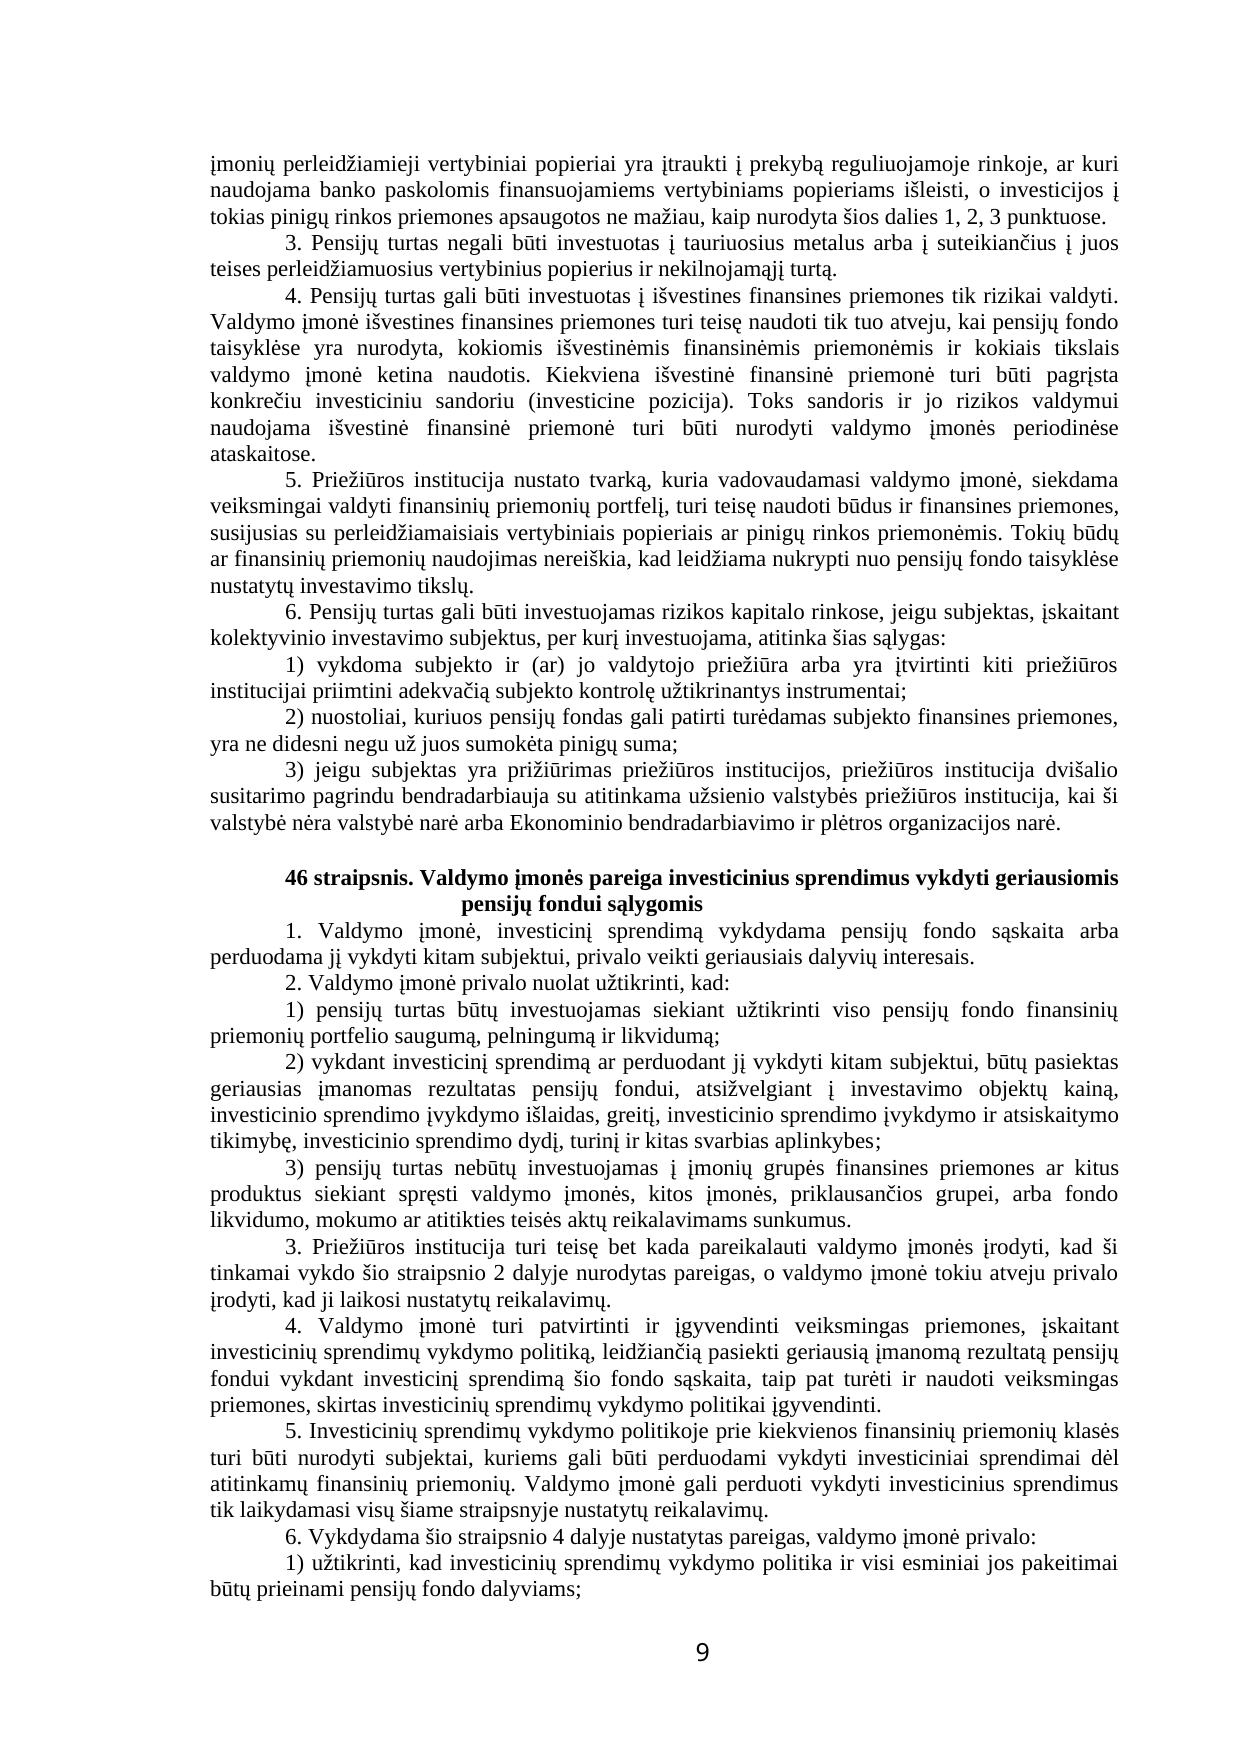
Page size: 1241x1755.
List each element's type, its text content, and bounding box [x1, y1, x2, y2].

text 1) užtikrinti, kad investicinių sprendimų vykdymo politika ir visi esminiai jos pakeitimai būtų prieinami pensijų fondo dalyviams; [210, 1549, 1120, 1602]
text 1. Valdymo įmonė, investicinį sprendimą vykdydama pensijų fondo sąskaita arba perduodama jį vykdyti kitam subjektui, privalo veikti geriausiais dalyvių interesais. [210, 917, 1120, 969]
text 6. Vykdydama šio straipsnio 4 dalyje nustatytas pareigas, valdymo įmonė privalo: [210, 1523, 1120, 1549]
text 2) nuostoliai, kuriuos pensijų fondas gali patirti turėdamas subjekto finansines priemones, yra ne didesni negu už juos sumokėta pinigų suma; [210, 703, 1120, 756]
text 5. Priežiūros institucija nustato tvarką, kuria vadovaudamasi valdymo įmonė, siekdama veiksmingai valdyti finansinių priemonių portfelį, turi teisę naudoti būdus ir finansines priemones, susijusias su perleidžiamaisiais vertybiniais popieriais ar pinigų rinkos priemonėmis. Tokių būdų ar finansinių priemonių naudojimas nereiškia, kad leidžiama nukrypti nuo pensijų fondo taisyklėse nustatytų investavimo tikslų. [210, 466, 1120, 598]
text įmonių perleidžiamieji vertybiniai popieriai yra įtraukti į prekybą reguliuojamoje rinkoje, ar kuri naudojama banko paskolomis finansuojamiems vertybiniams popieriams išleisti, o investicijos į tokias pinigų rinkos priemones apsaugotos ne mažiau, kaip nurodyta šios dalies 1, 2, 3 punktuose. [210, 150, 1120, 229]
text 3) jeigu subjektas yra prižiūrimas priežiūros institucijos, priežiūros institucija dvišalio susitarimo pagrindu bendradarbiauja su atitinkama užsienio valstybės priežiūros institucija, kai ši valstybė nėra valstybė narė arba Ekonominio bendradarbiavimo ir plėtros organizacijos narė. [210, 756, 1120, 835]
text 3. Pensijų turtas negali būti investuotas į tauriuosius metalus arba į suteikiančius į juos teises perleidžiamuosius vertybinius popierius ir nekilnojamąjį turtą. [210, 229, 1120, 282]
text 3) pensijų turtas nebūtų investuojamas į įmonių grupės finansines priemones ar kitus produktus siekiant spręsti valdymo įmonės, kitos įmonės, priklausančios grupei, arba fondo likvidumo, mokumo ar atitikties teisės aktų reikalavimams sunkumus. [210, 1154, 1120, 1233]
text 4. Pensijų turtas gali būti investuotas į išvestines finansines priemones tik rizikai valdyti. Valdymo įmonė išvestines finansines priemones turi teisę naudoti tik tuo atveju, kai pensijų fondo taisyklėse yra nurodyta, kokiomis išvestinėmis finansinėmis priemonėmis ir kokiais tikslais valdymo įmonė ketina naudotis. Kiekviena išvestinė finansinė priemonė turi būti pagrįsta konkrečiu investiciniu sandoriu (investicine pozicija). Toks sandoris ir jo rizikos valdymui naudojama išvestinė finansinė priemonė turi būti nurodyti valdymo įmonės periodinėse ataskaitose. [210, 282, 1120, 466]
text 46 straipsnis. Valdymo įmonės pareiga investicinius sprendimus vykdyti geriausiomis pensijų fondui sąlygomis [285, 864, 1120, 917]
text 1) vykdoma subjekto ir (ar) jo valdytojo priežiūra arba yra įtvirtinti kiti priežiūros institucijai priimtini adekvačią subjekto kontrolę užtikrinantys instrumentai; [210, 651, 1120, 703]
text 4. Valdymo įmonė turi patvirtinti ir įgyvendinti veiksmingas priemones, įskaitant investicinių sprendimų vykdymo politiką, leidžiančią pasiekti geriausią įmanomą rezultatą pensijų fondui vykdant investicinį sprendimą šio fondo sąskaita, taip pat turėti ir naudoti veiksmingas priemones, skirtas investicinių sprendimų vykdymo politikai įgyvendinti. [210, 1312, 1120, 1417]
text 2. Valdymo įmonė privalo nuolat užtikrinti, kad: [210, 969, 1120, 996]
text 2) vykdant investicinį sprendimą ar perduodant jį vykdyti kitam subjektui, būtų pasiektas geriausias įmanomas rezultatas pensijų fondui, atsižvelgiant į investavimo objektų kainą, investicinio sprendimo įvykdymo išlaidas, greitį, investicinio sprendimo įvykdymo ir atsiskaitymo tikimybę, investicinio sprendimo dydį, turinį ir kitas svarbias aplinkybes; [210, 1048, 1120, 1154]
text 5. Investicinių sprendimų vykdymo politikoje prie kiekvienos finansinių priemonių klasės turi būti nurodyti subjektai, kuriems gali būti perduodami vykdyti investiciniai sprendimai dėl atitinkamų finansinių priemonių. Valdymo įmonė gali perduoti vykdyti investicinius sprendimus tik laikydamasi visų šiame straipsnyje nustatytų reikalavimų. [210, 1417, 1120, 1523]
text 6. Pensijų turtas gali būti investuojamas rizikos kapitalo rinkose, jeigu subjektas, įskaitant kolektyvinio investavimo subjektus, per kurį investuojama, atitinka šias sąlygas: [210, 598, 1120, 651]
text 1) pensijų turtas būtų investuojamas siekiant užtikrinti viso pensijų fondo finansinių priemonių portfelio saugumą, pelningumą ir likvidumą; [210, 996, 1120, 1048]
text 3. Priežiūros institucija turi teisę bet kada pareikalauti valdymo įmonės įrodyti, kad ši tinkamai vykdo šio straipsnio 2 dalyje nurodytas pareigas, o valdymo įmonė tokiu atveju privalo įrodyti, kad ji laikosi nustatytų reikalavimų. [210, 1233, 1120, 1312]
